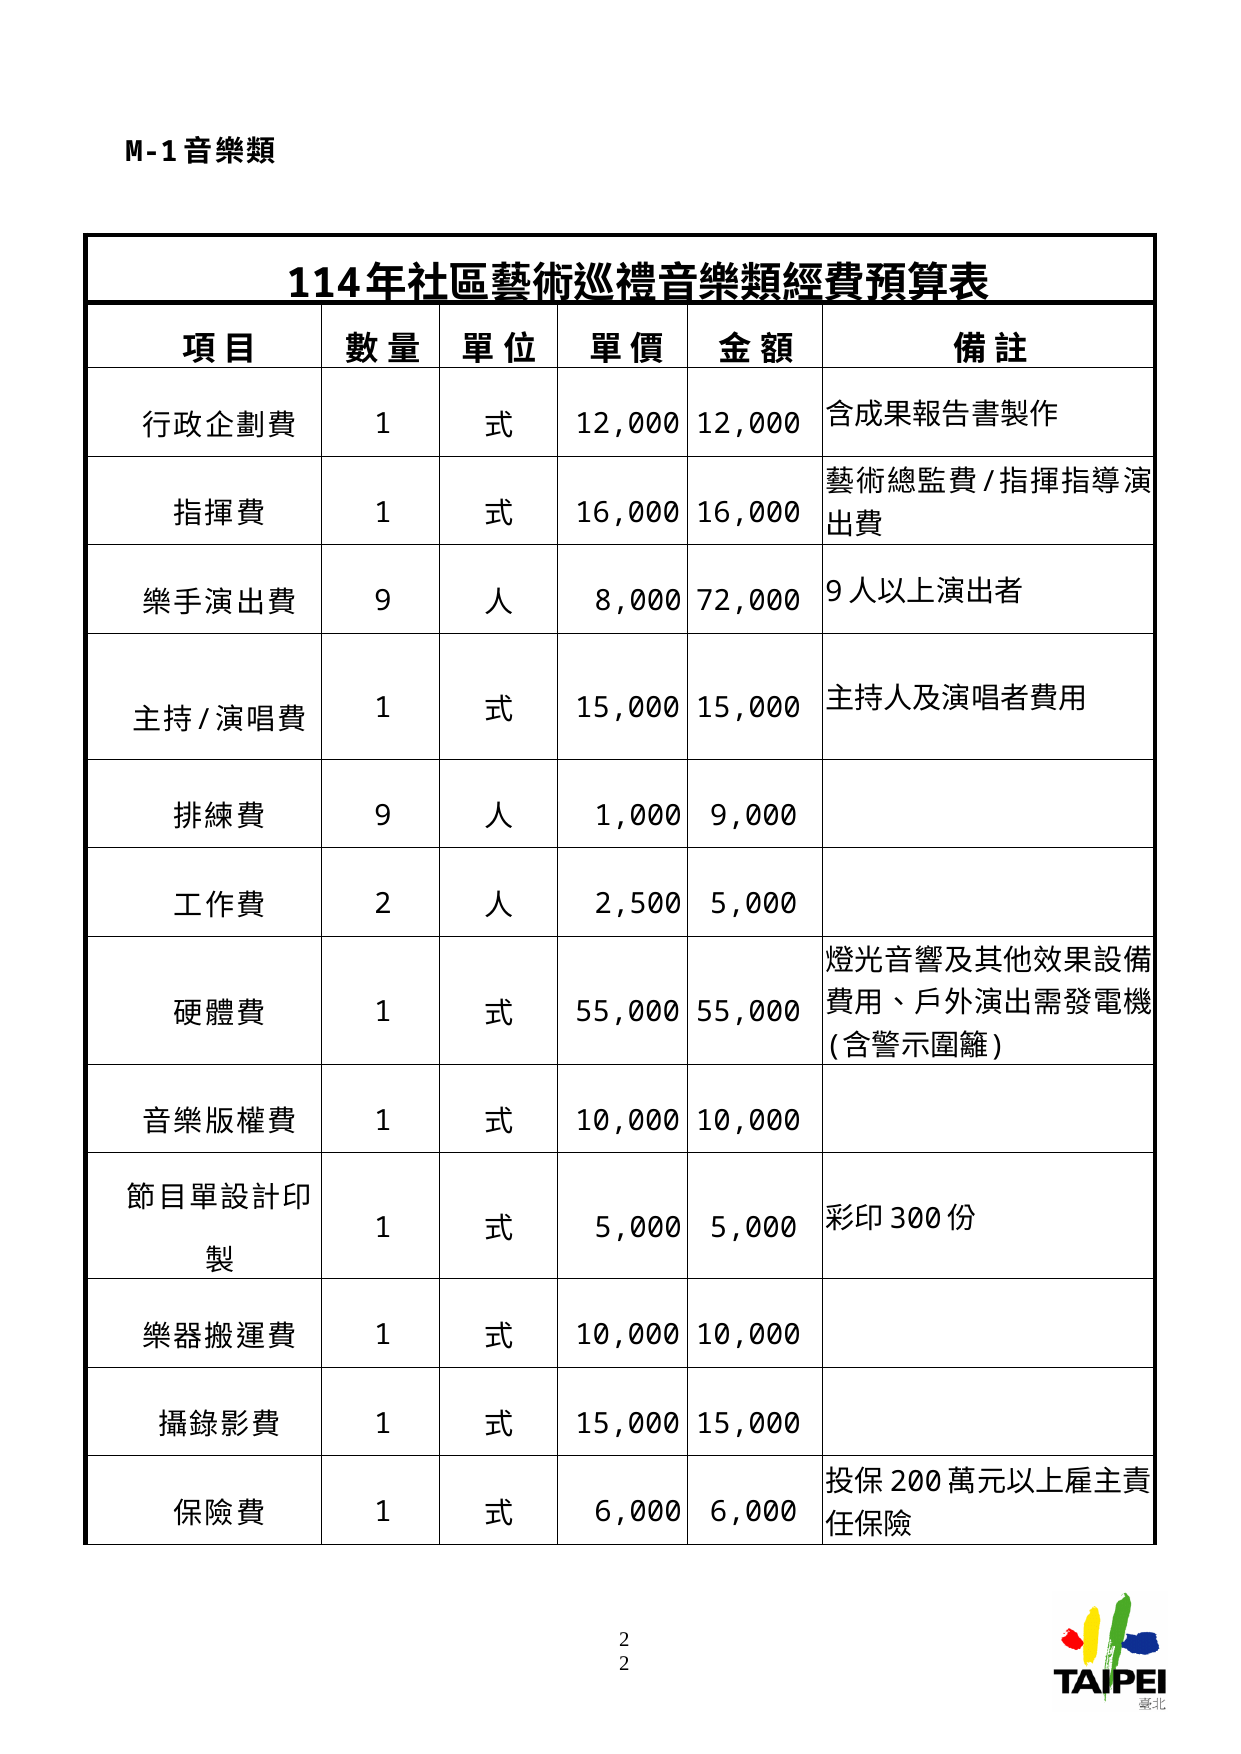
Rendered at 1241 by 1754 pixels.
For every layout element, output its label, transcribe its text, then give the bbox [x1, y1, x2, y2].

table_cell 行政企劃費 [88, 368, 321, 456]
table_cell 項目 [88, 305, 321, 367]
table_cell 工作費 [88, 848, 321, 936]
table_cell 式 [440, 937, 557, 1064]
table_cell 16,000 [558, 457, 687, 544]
table_cell 16,000 [688, 457, 822, 544]
table_cell 9 [322, 760, 439, 847]
table_cell 2 [322, 848, 439, 936]
table_header 114年社區藝術巡禮音樂類經費預算表 [88, 237, 1153, 300]
table_cell 55,000 [558, 937, 687, 1064]
table_cell 15,000 [688, 1368, 822, 1455]
table_cell 1 [322, 1368, 439, 1455]
table_cell 式 [440, 634, 557, 759]
table_cell 金額 [688, 305, 822, 367]
table_cell 1 [322, 368, 439, 456]
table_cell 保險費 [88, 1456, 321, 1544]
table_cell 1 [322, 1456, 439, 1544]
table_cell 主持/演唱費 [88, 634, 321, 759]
table_cell 15,000 [688, 634, 822, 759]
table_cell 1 [322, 937, 439, 1064]
table_cell 樂器搬運費 [88, 1279, 321, 1367]
table_cell 15,000 [558, 634, 687, 759]
table_cell 燈光音響及其他效果設備費用、戶外演出需發電機(含警示圍籬) [823, 937, 1153, 1064]
table_cell 10,000 [688, 1279, 822, 1367]
table_cell 式 [440, 1153, 557, 1278]
table_cell 人 [440, 848, 557, 936]
table_cell 人 [440, 545, 557, 633]
table_cell 6,000 [688, 1456, 822, 1544]
table_cell 15,000 [558, 1368, 687, 1455]
table_cell 硬體費 [88, 937, 321, 1064]
table_cell 式 [440, 1279, 557, 1367]
table_cell 1,000 [558, 760, 687, 847]
table_cell 1 [322, 634, 439, 759]
table_cell 式 [440, 1456, 557, 1544]
table_cell 含成果報告書製作 [823, 368, 1153, 456]
table_cell 9 [322, 545, 439, 633]
table_cell 10,000 [558, 1065, 687, 1152]
table_cell 單價 [558, 305, 687, 367]
table_cell 8,000 [558, 545, 687, 633]
table_cell 1 [322, 1065, 439, 1152]
table_cell 9,000 [688, 760, 822, 847]
table_cell 2,500 [558, 848, 687, 936]
table_cell 排練費 [88, 760, 321, 847]
table_cell [823, 760, 1153, 847]
table_cell 9人以上演出者 [823, 545, 1153, 633]
table_cell [823, 1065, 1153, 1152]
table_cell 彩印300份 [823, 1153, 1153, 1278]
table_cell 1 [322, 1279, 439, 1367]
table_cell 72,000 [688, 545, 822, 633]
table_cell 攝錄影費 [88, 1368, 321, 1455]
table_cell 12,000 [688, 368, 822, 456]
table_cell 式 [440, 1065, 557, 1152]
table_cell 樂手演出費 [88, 545, 321, 633]
table_cell 主持人及演唱者費用 [823, 634, 1153, 759]
table_cell 人 [440, 760, 557, 847]
table_cell 數量 [322, 305, 439, 367]
text M-1音樂類 [120, 108, 1120, 170]
table_cell 1 [322, 457, 439, 544]
table_cell 55,000 [688, 937, 822, 1064]
table_cell 藝術總監費/指揮指導演出費 [823, 457, 1153, 544]
table_cell [823, 1368, 1153, 1455]
table_cell 單位 [440, 305, 557, 367]
table_cell 式 [440, 457, 557, 544]
table_cell 5,000 [558, 1153, 687, 1278]
table_cell 5,000 [688, 848, 822, 936]
table_cell [823, 1279, 1153, 1367]
table_cell 10,000 [688, 1065, 822, 1152]
table_cell 投保200萬元以上雇主責任保險 [823, 1456, 1153, 1544]
table_cell 12,000 [558, 368, 687, 456]
table_cell 1 [322, 1153, 439, 1278]
table_cell 式 [440, 368, 557, 456]
table_cell 10,000 [558, 1279, 687, 1367]
table_cell 音樂版權費 [88, 1065, 321, 1152]
table_cell 節目單設計印製 [88, 1153, 321, 1278]
table_cell 式 [440, 1368, 557, 1455]
table_cell 5,000 [688, 1153, 822, 1278]
table_cell 指揮費 [88, 457, 321, 544]
table_cell 備註 [823, 305, 1153, 367]
table_cell [823, 848, 1153, 936]
table_cell 6,000 [558, 1456, 687, 1544]
